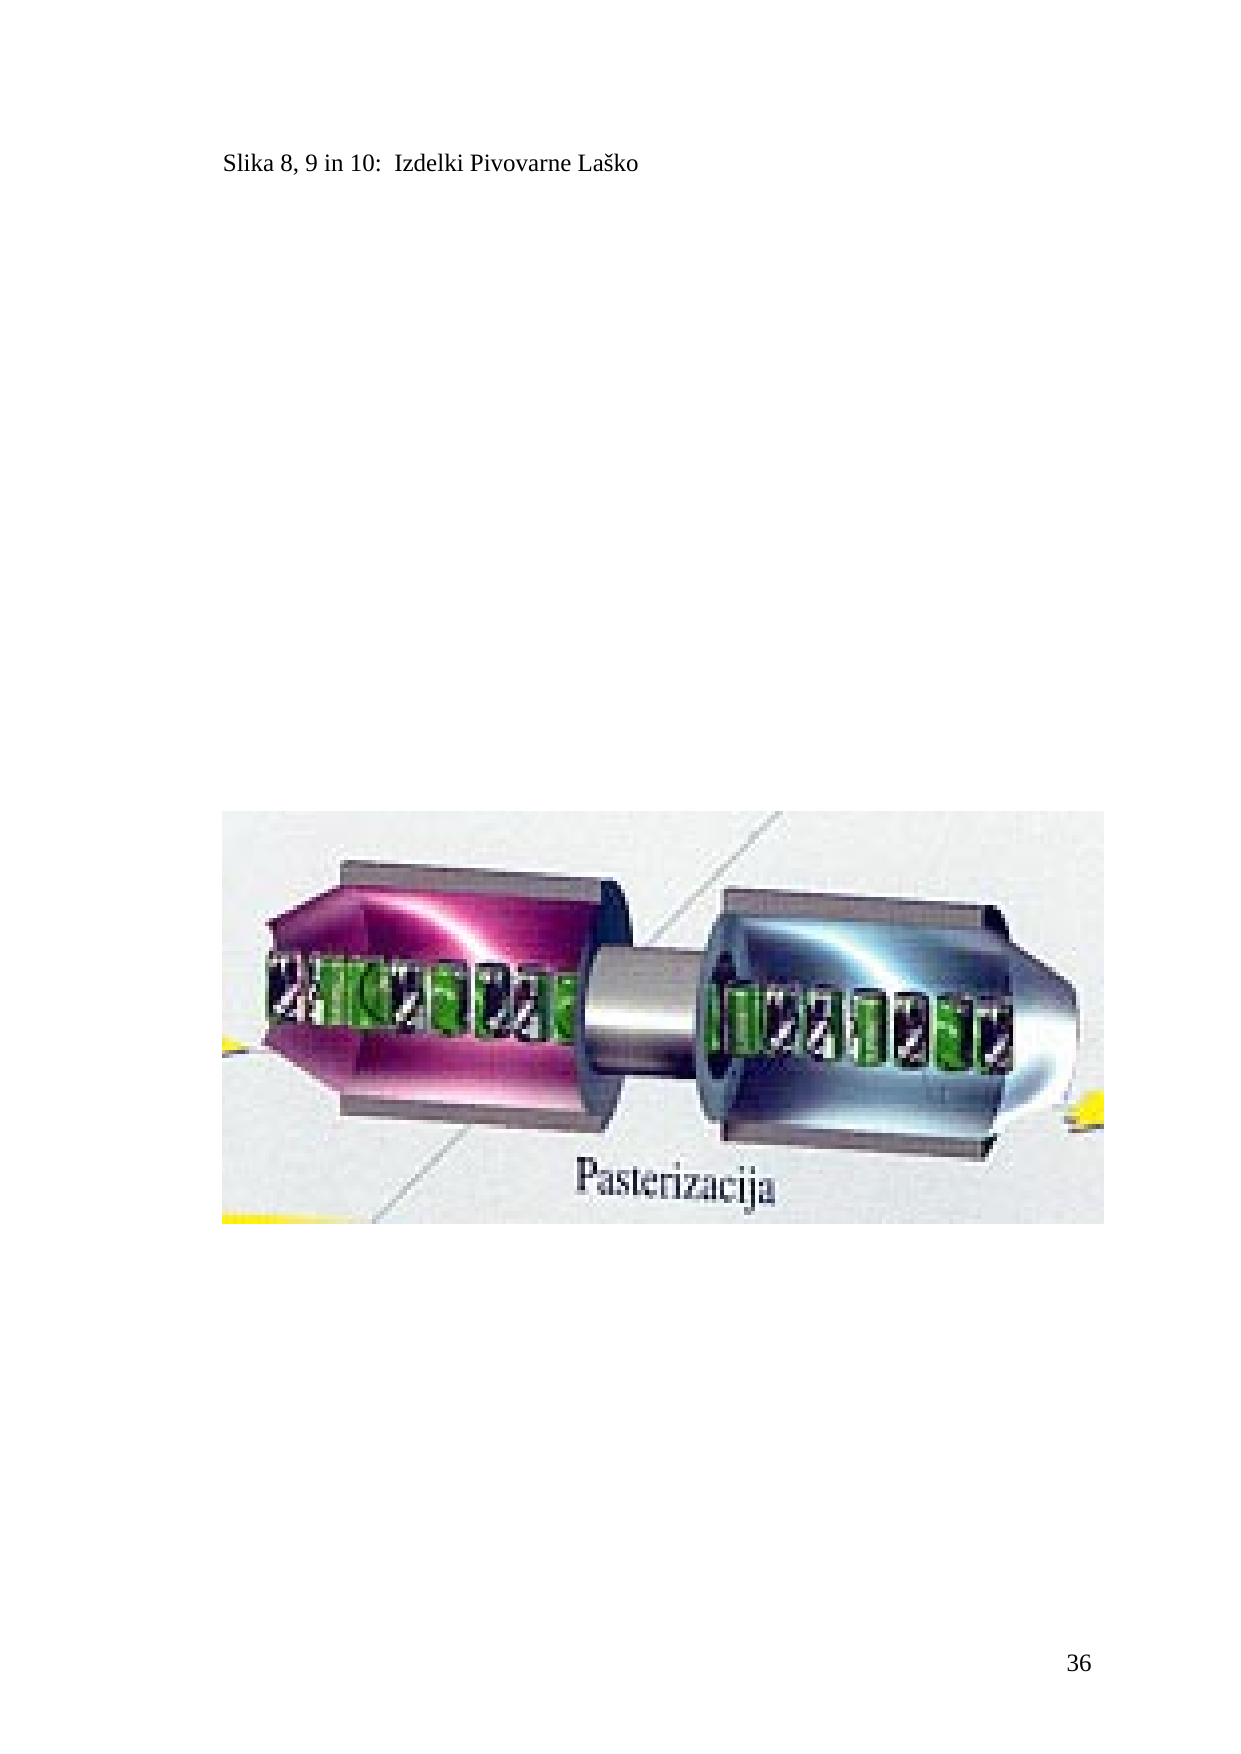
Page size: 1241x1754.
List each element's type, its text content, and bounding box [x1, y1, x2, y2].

text Slika 8, 9 in 10: Izdelki Pivovarne Laško [223, 148, 1106, 176]
picture [222, 811, 1104, 1224]
